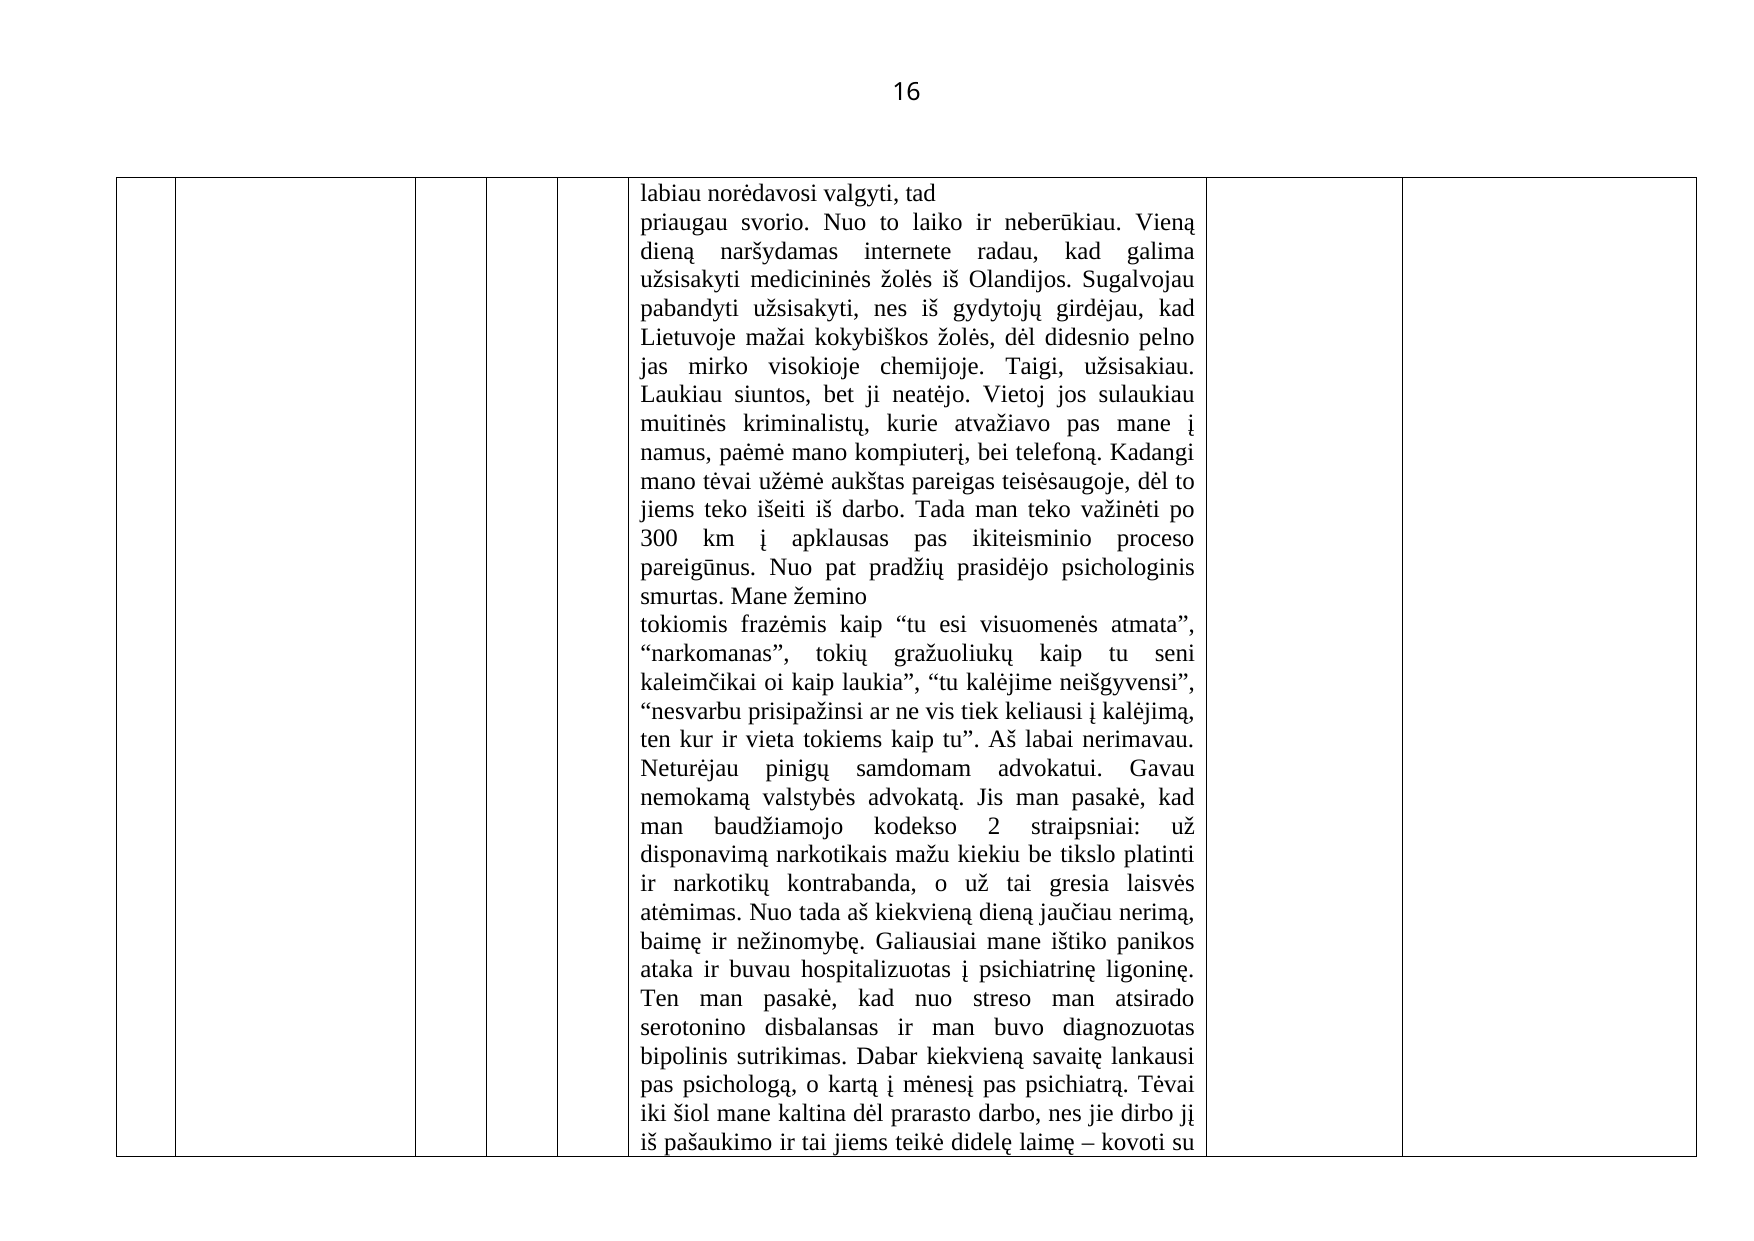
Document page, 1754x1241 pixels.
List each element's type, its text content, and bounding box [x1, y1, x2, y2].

table_cell [558, 178, 628, 1156]
table_cell labiau norėdavosi valgyti, tad priaugau svorio. Nuo to laiko ir neberūkiau. Vieną dieną naršydamas internete radau, kad galima užsisakyti medicininės žolės iš Olandijos. Sugalvojau pabandyti užsisakyti, nes iš gydytojų girdėjau, kad Lietuvoje mažai kokybiškos žolės, dėl didesnio pelno jas mirko visokioje chemijoje. Taigi, užsisakiau. Laukiau siuntos, bet ji neatėjo. Vietoj jos sulaukiau muitinės kriminalistų, kurie atvažiavo pas mane į namus, paėmė mano kompiuterį, bei telefoną. Kadangi mano tėvai užėmė aukštas pareigas teisėsaugoje, dėl to jiems teko išeiti iš darbo. Tada man teko važinėti po 300 km į apklausas pas ikiteisminio proceso pareigūnus. Nuo pat pradžių prasidėjo psichologinis smurtas. Mane žemino tokiomis frazėmis kaip “tu esi visuomenės atmata”, “narkomanas”, tokių gražuoliukų kaip tu seni kaleimčikai oi kaip laukia”, “tu kalėjime neišgyvensi”, “nesvarbu prisipažinsi ar ne vis tiek keliausi į kalėjimą, ten kur ir vieta tokiems kaip tu”. Aš labai nerimavau. Neturėjau pinigų samdomam advokatui. Gavau nemokamą valstybės advokatą. Jis man pasakė, kad man baudžiamojo kodekso 2 straipsniai: už disponavimą narkotikais mažu kiekiu be tikslo platinti ir narkotikų kontrabanda, o už tai gresia laisvės atėmimas. Nuo tada aš kiekvieną dieną jaučiau nerimą, baimę ir nežinomybę. Galiausiai mane ištiko panikos ataka ir buvau hospitalizuotas į psichiatrinę ligoninę. Ten man pasakė, kad nuo streso man atsirado serotonino disbalansas ir man buvo diagnozuotas bipolinis sutrikimas. Dabar kiekvieną savaitę lankausi pas psichologą, o kartą į mėnesį pas psichiatrą. Tėvai iki šiol mane kaltina dėl prarasto darbo, nes jie dirbo jį iš pašaukimo ir tai jiems teikė didelę laimę – kovoti su [629, 178, 1206, 1156]
table_cell [117, 178, 175, 1156]
table_cell [1403, 178, 1696, 1156]
table_cell [1207, 178, 1402, 1156]
table_cell [416, 178, 486, 1156]
table_cell [487, 178, 557, 1156]
table_cell [176, 178, 415, 1156]
